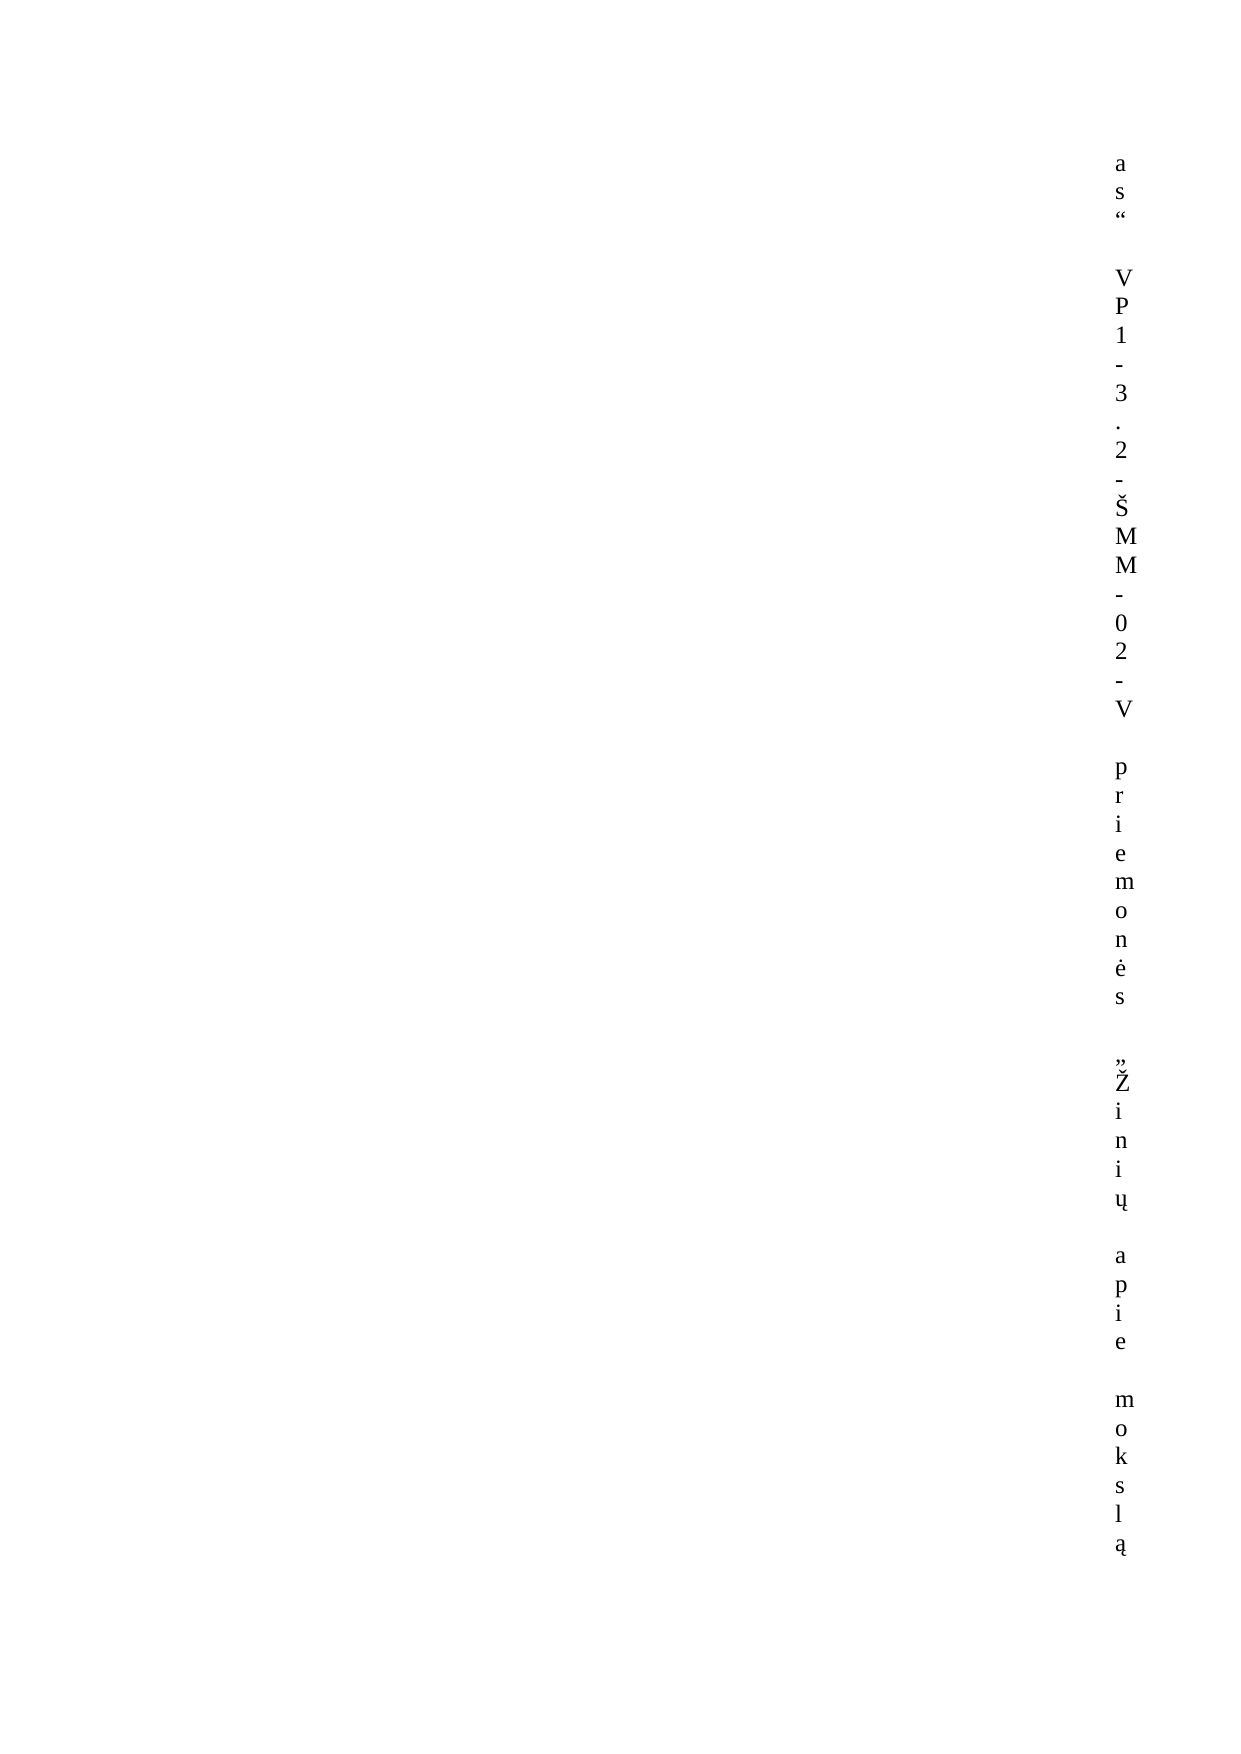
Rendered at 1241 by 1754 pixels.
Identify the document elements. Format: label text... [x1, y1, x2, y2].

text „Žinių apie mokslą ir technologijas gilinimas ir sklaida tarp mokinių ir jaunimo bei lyčių lygybės moksle skatinimas“ projektų finansavimo sąlygų aprašo Nr. 2 [1115, 1039, 1122, 1585]
text VP1-3.2-ŠMM-02-V priemonės [1115, 263, 1122, 1039]
text „Tyrėjų gebėjimų stiprinimas“ [1115, 148, 1122, 263]
